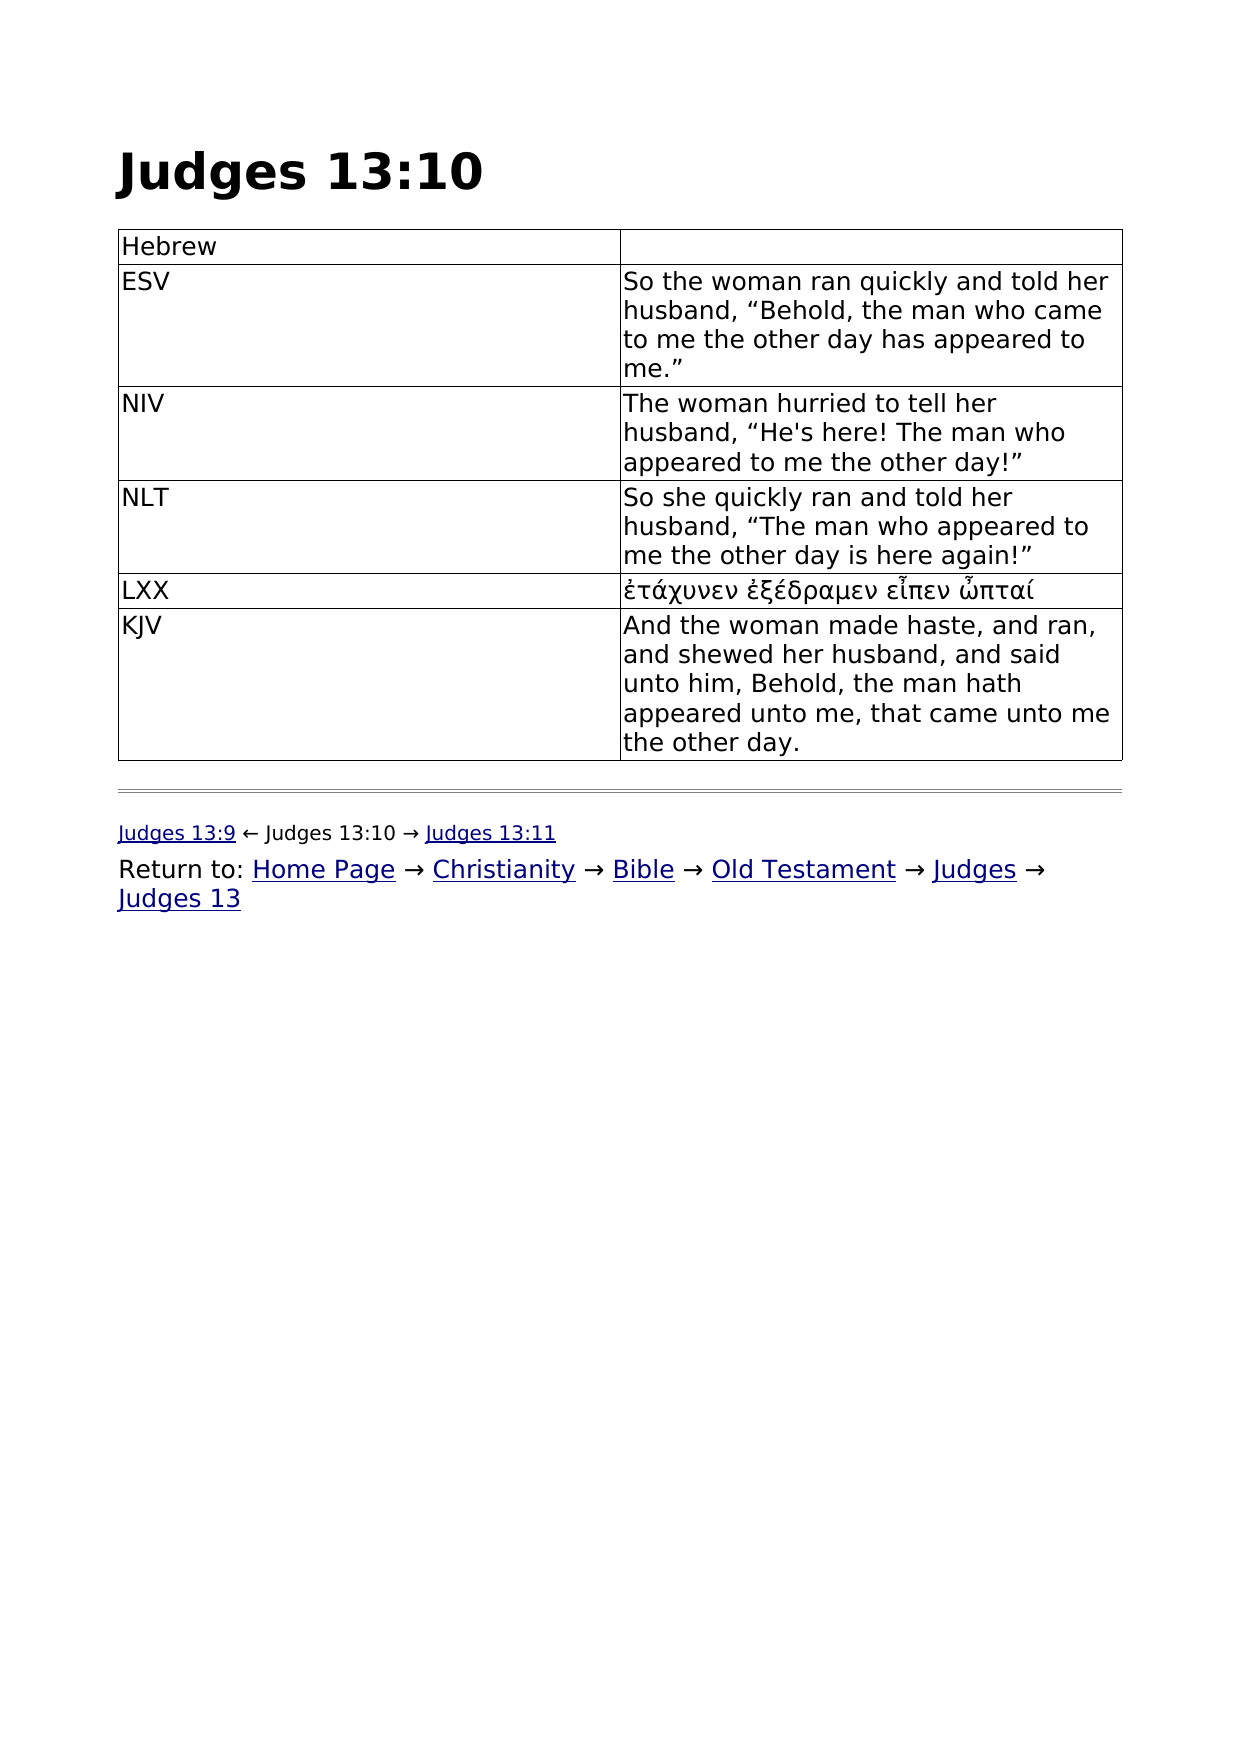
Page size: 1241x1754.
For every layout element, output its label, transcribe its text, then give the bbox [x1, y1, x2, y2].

table_cell NLT [119, 481, 620, 573]
table_cell KJV [119, 609, 620, 760]
table_header Hebrew [119, 230, 620, 264]
text Return to: Home Page → Christianity → Bible → Old Testament → Judges → Judges 13 [118, 855, 1122, 914]
subtitle Judges 13:10 [118, 143, 1122, 201]
table_cell NIV [119, 387, 620, 480]
table_cell The woman hurried to tell her husband, “He's here! The man who appeared to me the other day!” [621, 387, 1122, 480]
table_cell So the woman ran quickly and told her husband, “Behold, the man who came to me the other day has appeared to me.” [621, 265, 1122, 386]
table_cell So she quickly ran and told her husband, “The man who appeared to me the other day is here again!” [621, 481, 1122, 573]
table_cell And the woman made haste, and ran, and shewed her husband, and said unto him, Behold, the man hath appeared unto me, that came unto me the other day. [621, 609, 1122, 760]
table_cell ἐτάχυνεν ἐξέδραμεν εἶπεν ὦπταί [621, 574, 1122, 608]
text Judges 13:9 ← Judges 13:10 → Judges 13:11 [118, 821, 1122, 855]
table_header [621, 230, 1122, 264]
table_cell LXX [119, 574, 620, 608]
table_cell ESV [119, 265, 620, 386]
